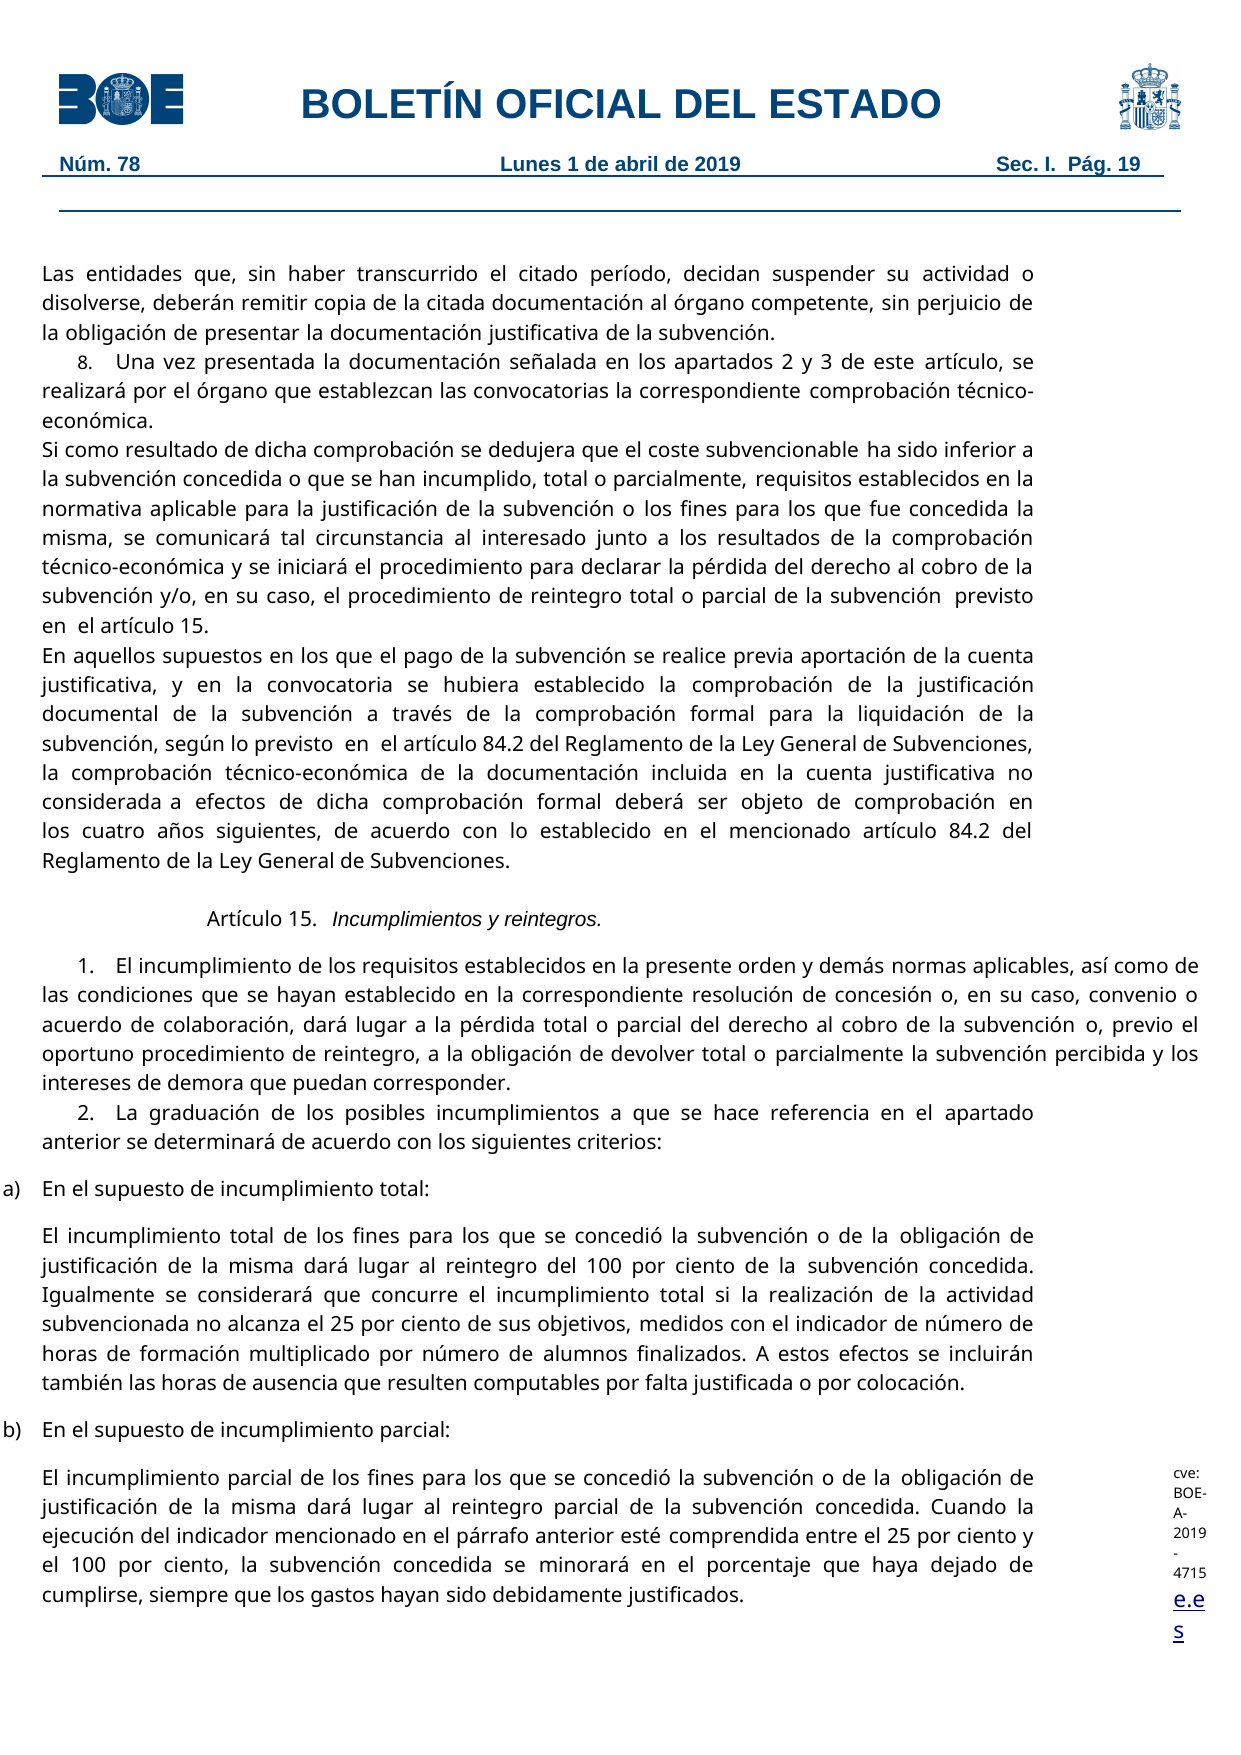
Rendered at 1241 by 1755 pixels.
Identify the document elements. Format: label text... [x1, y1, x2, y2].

text Las entidades que, sin haber transcurrido el citado período, decidan suspender su actividad o disolverse, deberán remitir copia de la citada documentación al órgano competente, sin perjuicio de la obligación de presentar la documentación justificativa de la subvención. [42, 259, 1034, 346]
text Verificable en http://www.boe.es [1173, 1583, 1209, 1672]
text Artículo 15. Incumplimientos y reintegros. [207, 904, 1199, 932]
text cve: BOE-A-2019-4715 [1173, 1463, 1209, 1582]
list El incumplimiento de los requisitos establecidos en la presente orden y demás normas aplicables, así como de las condiciones que se hayan establecido en la correspondiente resolución de concesión o, en su caso, convenio o acuerdo de colaboración, dará lugar a la pérdida total o parcial del derecho al cobro de la subvención o, previo el oportuno procedimiento de reintegro, a la obligación de devolver total o parcialmente la subvención percibida y los intereses de demora que puedan corresponder. [42, 951, 1199, 1097]
text El incumplimiento total de los fines para los que se concedió la subvención o de la obligación de justificación de la misma dará lugar al reintegro del 100 por ciento de la subvención concedida. Igualmente se considerará que concurre el incumplimiento total si la realización de la actividad subvencionada no alcanza el 25 por ciento de sus objetivos, medidos con el indicador de número de horas de formación multiplicado por número de alumnos finalizados. A estos efectos se incluirán también las horas de ausencia que resulten computables por falta justificada o por colocación. [42, 1222, 1034, 1396]
list En el supuesto de incumplimiento total: [2, 1174, 1199, 1203]
text El incumplimiento parcial de los fines para los que se concedió la subvención o de la obligación de justificación de la misma dará lugar al reintegro parcial de la subvención concedida. Cuando la ejecución del indicador mencionado en el párrafo anterior esté comprendida entre el 25 por ciento y el 100 por ciento, la subvención concedida se minorará en el porcentaje que haya dejado de cumplirse, siempre que los gastos hayan sido debidamente justificados. [42, 1463, 1034, 1608]
list En el supuesto de incumplimiento parcial: [2, 1416, 1199, 1444]
text En aquellos supuestos en los que el pago de la subvención se realice previa aportación de la cuenta justificativa, y en la convocatoria se hubiera establecido la comprobación de la justificación documental de la subvención a través de la comprobación formal para la liquidación de la subvención, según lo previsto en el artículo 84.2 del Reglamento de la Ley General de Subvenciones, la comprobación técnico-económica de la documentación incluida en la cuenta justificativa no considerada a efectos de dicha comprobación formal deberá ser objeto de comprobación en los cuatro años siguientes, de acuerdo con lo establecido en el mencionado artículo 84.2 del Reglamento de la Ley General de Subvenciones. [42, 641, 1034, 874]
text Si como resultado de dicha comprobación se dedujera que el coste subvencionable ha sido inferior a la subvención concedida o que se han incumplido, total o parcialmente, requisitos establecidos en la normativa aplicable para la justificación de la subvención o los fines para los que fue concedida la misma, se comunicará tal circunstancia al interesado junto a los resultados de la comprobación técnico-económica y se iniciará el procedimiento para declarar la pérdida del derecho al cobro de la subvención y/o, en su caso, el procedimiento de reintegro total o parcial de la subvención previsto en el artículo 15. [42, 435, 1034, 639]
list La graduación de los posibles incumplimientos a que se hace referencia en el apartado anterior se determinará de acuerdo con los siguientes criterios: [42, 1098, 1034, 1156]
list Una vez presentada la documentación señalada en los apartados 2 y 3 de este artículo, se realizará por el órgano que establezcan las convocatorias la correspondiente comprobación técnico-económica. [42, 347, 1034, 434]
